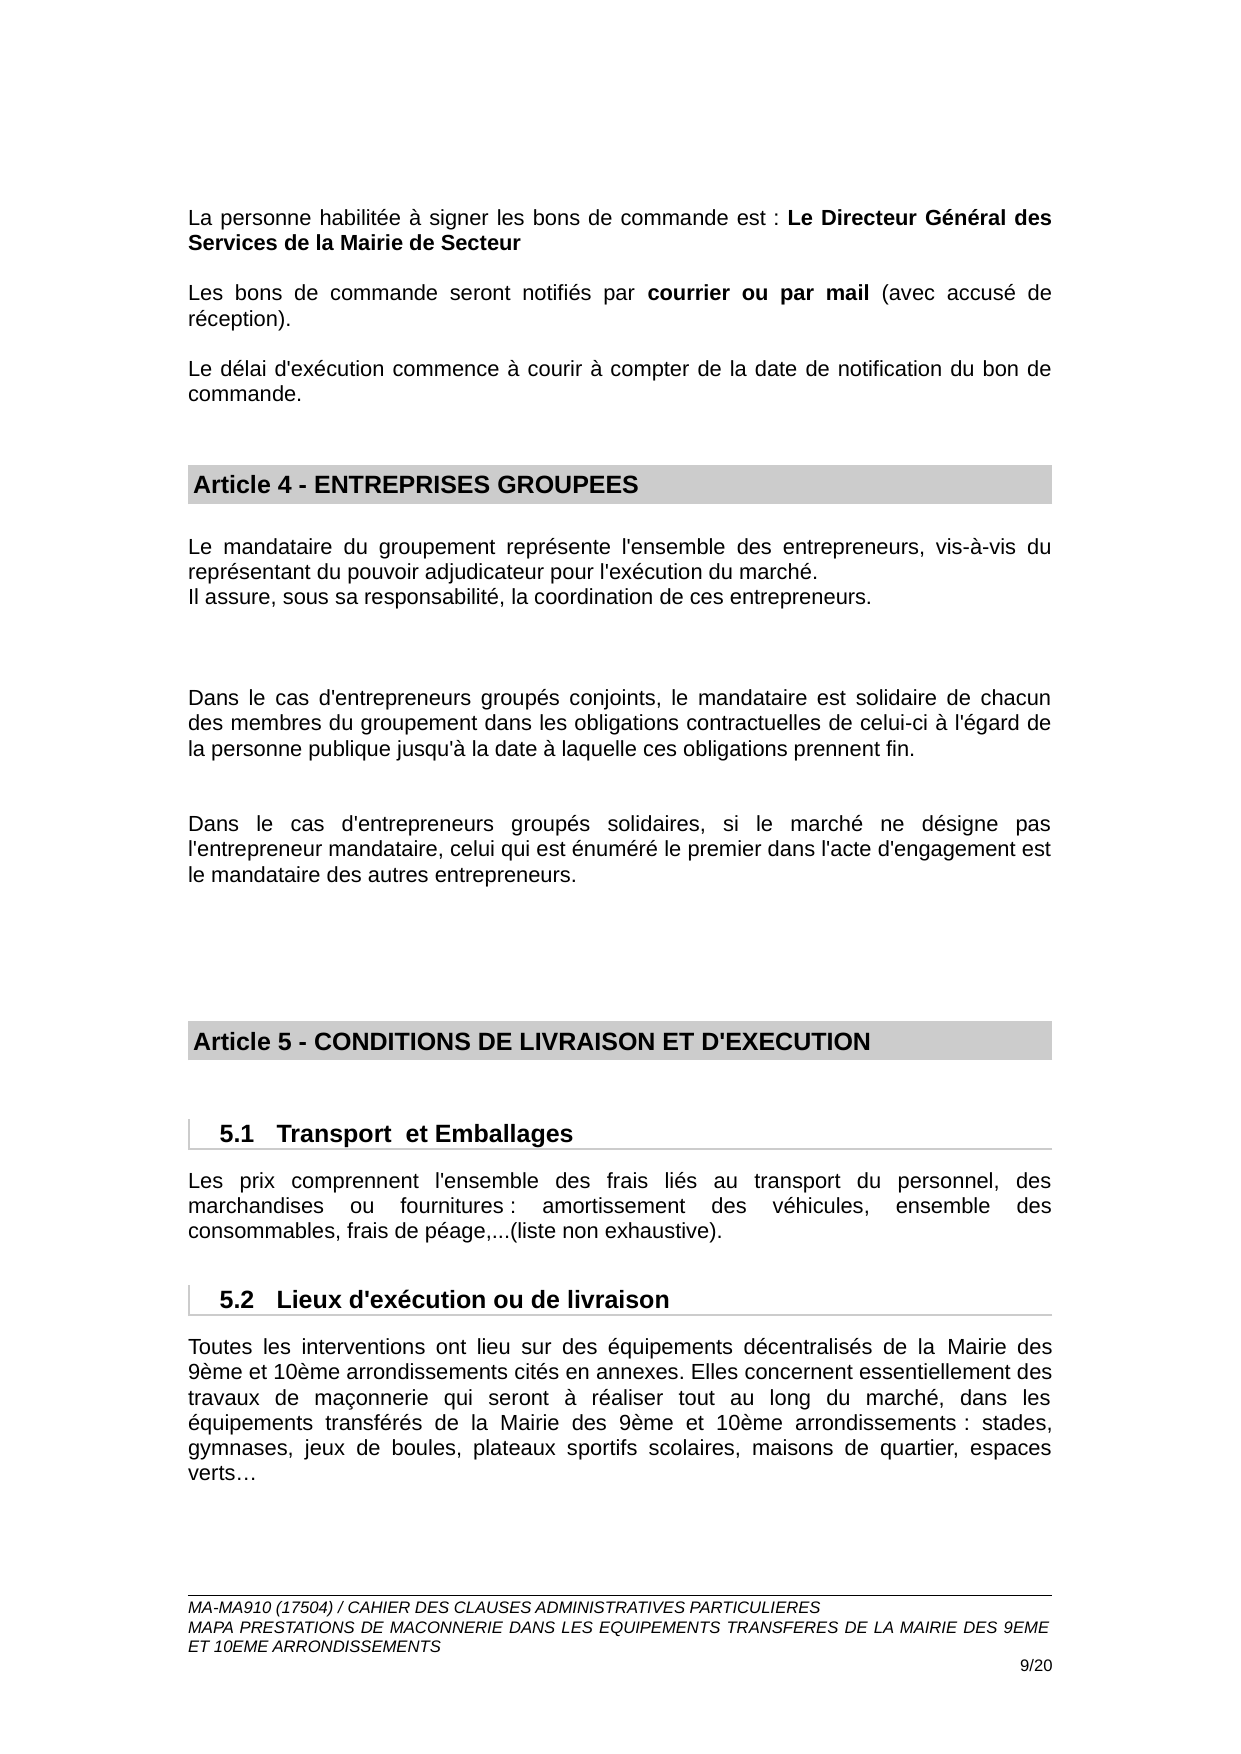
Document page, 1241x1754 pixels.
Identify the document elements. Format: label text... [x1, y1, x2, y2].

text Il assure, sous sa responsabilité, la coordination de ces entrepreneurs. [188, 584, 1052, 609]
subtitle CONDITIONS DE LIVRAISON ET D'EXECUTION [190, 1024, 1050, 1058]
text La personne habilitée à signer les bons de commande est : Le Directeur Général des Services de la Mairie de Secteur [188, 204, 1052, 255]
subtitle Lieux d'exécution ou de livraison [190, 1285, 1052, 1314]
subtitle ENTREPRISES GROUPEES [190, 468, 1050, 502]
text Le délai d'exécution commence à courir à compter de la date de notification du bon de commande. [188, 356, 1052, 406]
text Dans le cas d'entrepreneurs groupés solidaires, si le marché ne désigne pas l'entrepreneur mandataire, celui qui est énuméré le premier dans l'acte d'engagement est le mandataire des autres entrepreneurs. [188, 811, 1052, 887]
text Les bons de commande seront notifiés par courrier ou par mail (avec accusé de réception). [188, 280, 1052, 331]
text Les prix comprennent l'ensemble des frais liés au transport du personnel, des marchandises ou fournitures : amortissement des véhicules, ensemble des consommables, frais de péage,...(liste non exhaustive). [188, 1168, 1052, 1243]
text Le mandataire du groupement représente l'ensemble des entrepreneurs, vis-à-vis du représentant du pouvoir adjudicateur pour l'exécution du marché. [188, 534, 1052, 584]
text Dans le cas d'entrepreneurs groupés conjoints, le mandataire est solidaire de chacun des membres du groupement dans les obligations contractuelles de celui-ci à l'égard de la personne publique jusqu'à la date à laquelle ces obligations prennent fin. [188, 685, 1052, 761]
subtitle Transport et Emballages [190, 1119, 1052, 1148]
text Toutes les interventions ont lieu sur des équipements décentralisés de la Mairie des 9ème et 10ème arrondissements cités en annexes. Elles concernent essentiellement des travaux de maçonnerie qui seront à réaliser tout au long du marché, dans les équipements transférés de la Mairie des 9ème et 10ème arrondissements : stades, gymnases, jeux de boules, plateaux sportifs scolaires, maisons de quartier, espaces verts… [188, 1334, 1052, 1485]
